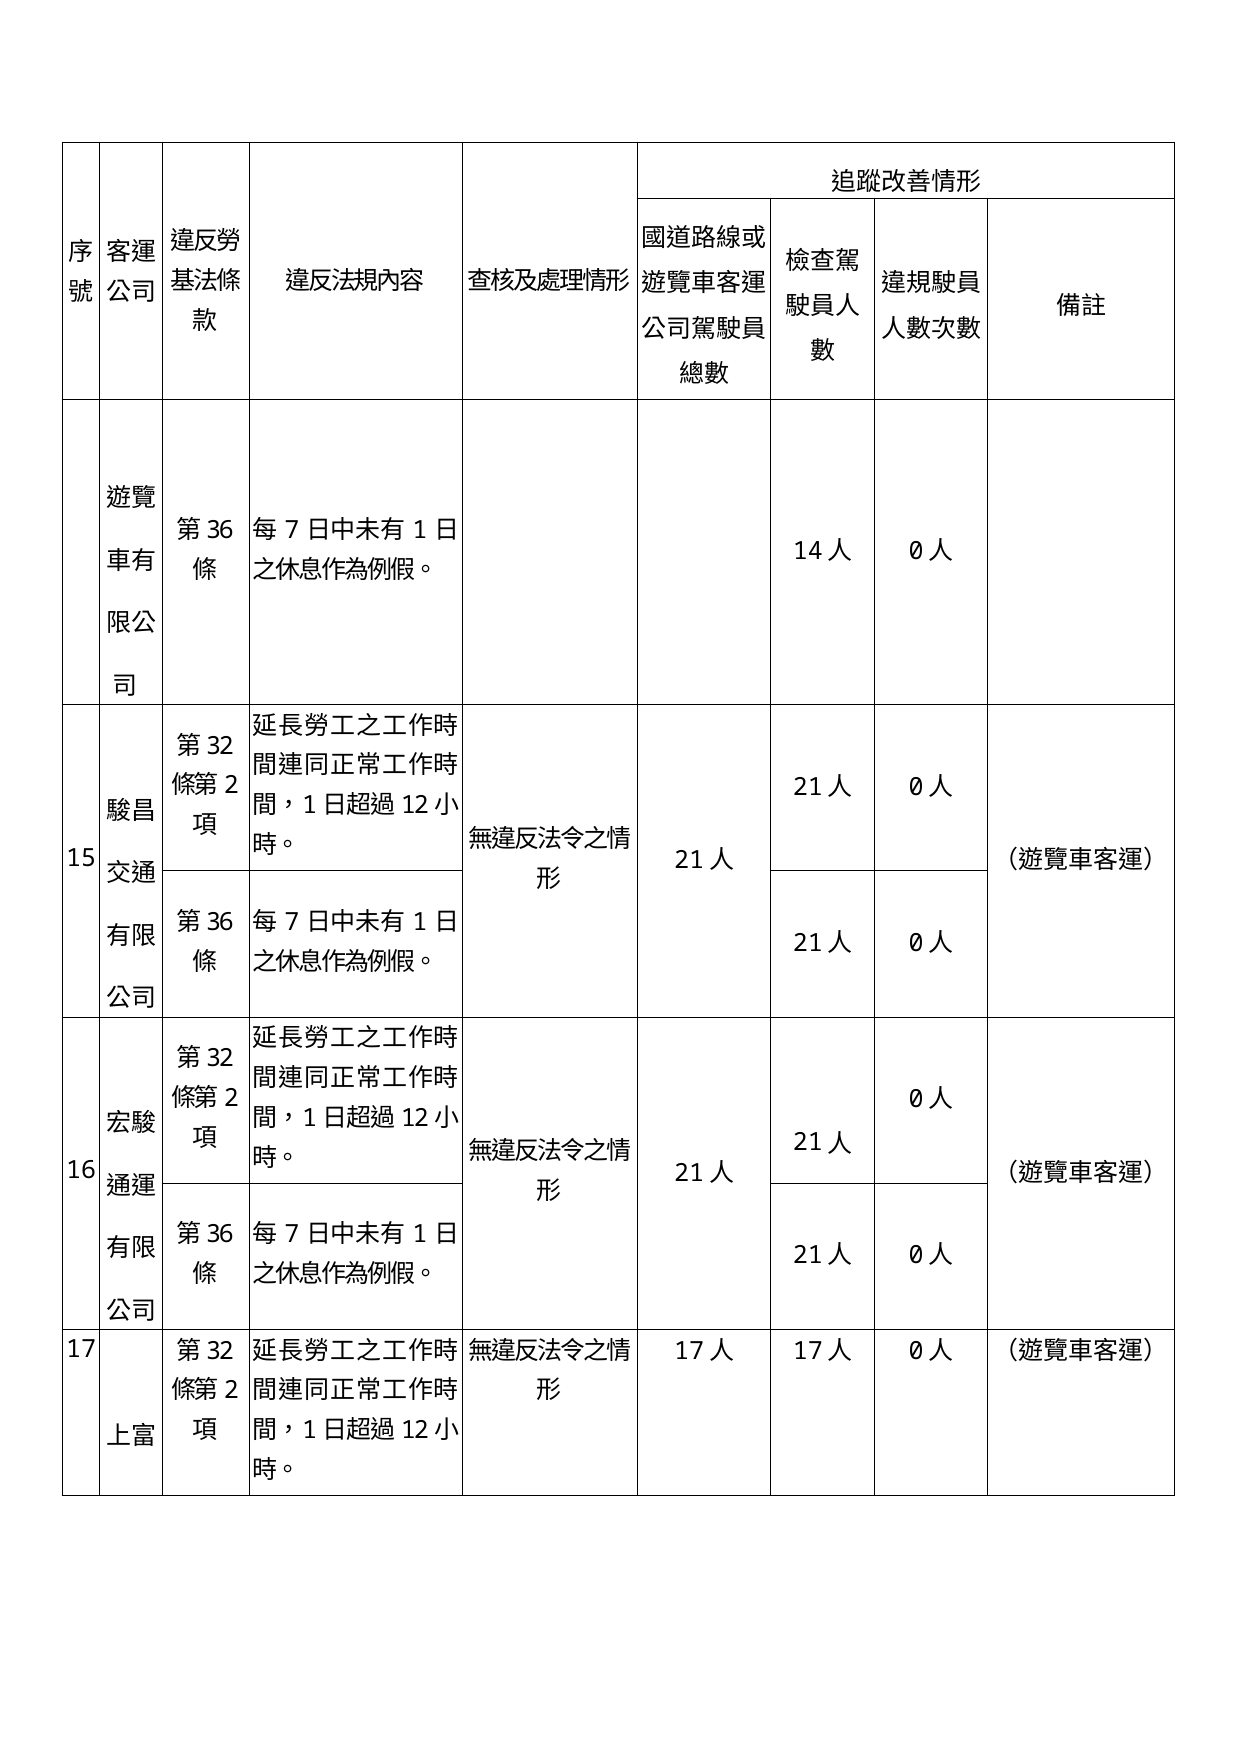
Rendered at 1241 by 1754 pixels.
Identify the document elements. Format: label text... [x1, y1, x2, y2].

table_cell 每7日中未有1日之休息作為例假。 [250, 400, 462, 704]
table_cell 延長勞工之工作時間連同正常工作時間，1日超過12小時。 [250, 705, 462, 870]
table_cell 21人 [638, 1018, 770, 1329]
table_cell 違規駛員人數次數 [875, 199, 987, 399]
table_cell 21人 [771, 705, 874, 870]
table_cell 備註 [988, 199, 1174, 399]
table_cell （遊覽車客運） [988, 1018, 1174, 1329]
table_cell 無違反法令之情形 [463, 1330, 637, 1495]
table_header 違反勞基法條款 [163, 143, 249, 399]
table_cell 0人 [875, 871, 987, 1017]
table_cell 21人 [638, 705, 770, 1017]
table_cell 每7日中未有1日之休息作為例假。 [250, 871, 462, 1017]
table_cell 14人 [771, 400, 874, 704]
table_cell 21人 [771, 1018, 874, 1182]
table_cell 21人 [771, 871, 874, 1017]
table_cell [988, 400, 1174, 704]
table_header 追蹤改善情形 [638, 143, 1174, 198]
table_cell 延長勞工之工作時間連同正常工作時間，1日超過12小時。 [250, 1018, 462, 1182]
table_header 客運公司 [100, 143, 162, 399]
table_cell [63, 400, 99, 704]
table_header 查核及處理情形 [463, 143, 637, 399]
table_cell 檢查駕駛員人數 [771, 199, 874, 399]
table_cell 第32條第2項 [163, 1330, 249, 1495]
table_cell 無違反法令之情形 [463, 1018, 637, 1329]
table_cell 15 [63, 705, 99, 1017]
table_cell 第32條第2項 [163, 1018, 249, 1182]
table_cell 21人 [771, 1184, 874, 1329]
table_cell 上富 [100, 1330, 162, 1495]
table_cell 第32條第2項 [163, 705, 249, 870]
table_header 違反法規內容 [250, 143, 462, 399]
table_cell 0人 [875, 1018, 987, 1182]
table_cell 國道路線或遊覽車客運公司駕駛員總數 [638, 199, 770, 399]
table_cell 第36條 [163, 400, 249, 704]
table_cell [638, 400, 770, 704]
table_cell 17 [63, 1330, 99, 1495]
table_cell 遊覽車有限公司 [100, 400, 162, 704]
table_cell 16 [63, 1018, 99, 1329]
table_cell 0人 [875, 705, 987, 870]
table_cell 第36條 [163, 871, 249, 1017]
table_cell 17人 [638, 1330, 770, 1495]
table_cell （遊覽車客運） [988, 1330, 1174, 1495]
table_cell 無違反法令之情形 [463, 705, 637, 1017]
table_cell 宏駿通運有限公司 [100, 1018, 162, 1329]
table_cell 0人 [875, 1330, 987, 1495]
table_cell [463, 400, 637, 704]
table_cell 0人 [875, 400, 987, 704]
table_cell 每7日中未有1日之休息作為例假。 [250, 1184, 462, 1329]
table_header 序號 [63, 143, 99, 399]
table_cell 0人 [875, 1184, 987, 1329]
table_cell 第36條 [163, 1184, 249, 1329]
table_cell 駿昌交通有限公司 [100, 705, 162, 1017]
table_cell 延長勞工之工作時間連同正常工作時間，1日超過12小時。 [250, 1330, 462, 1495]
table_cell 17人 [771, 1330, 874, 1495]
table_cell （遊覽車客運） [988, 705, 1174, 1017]
